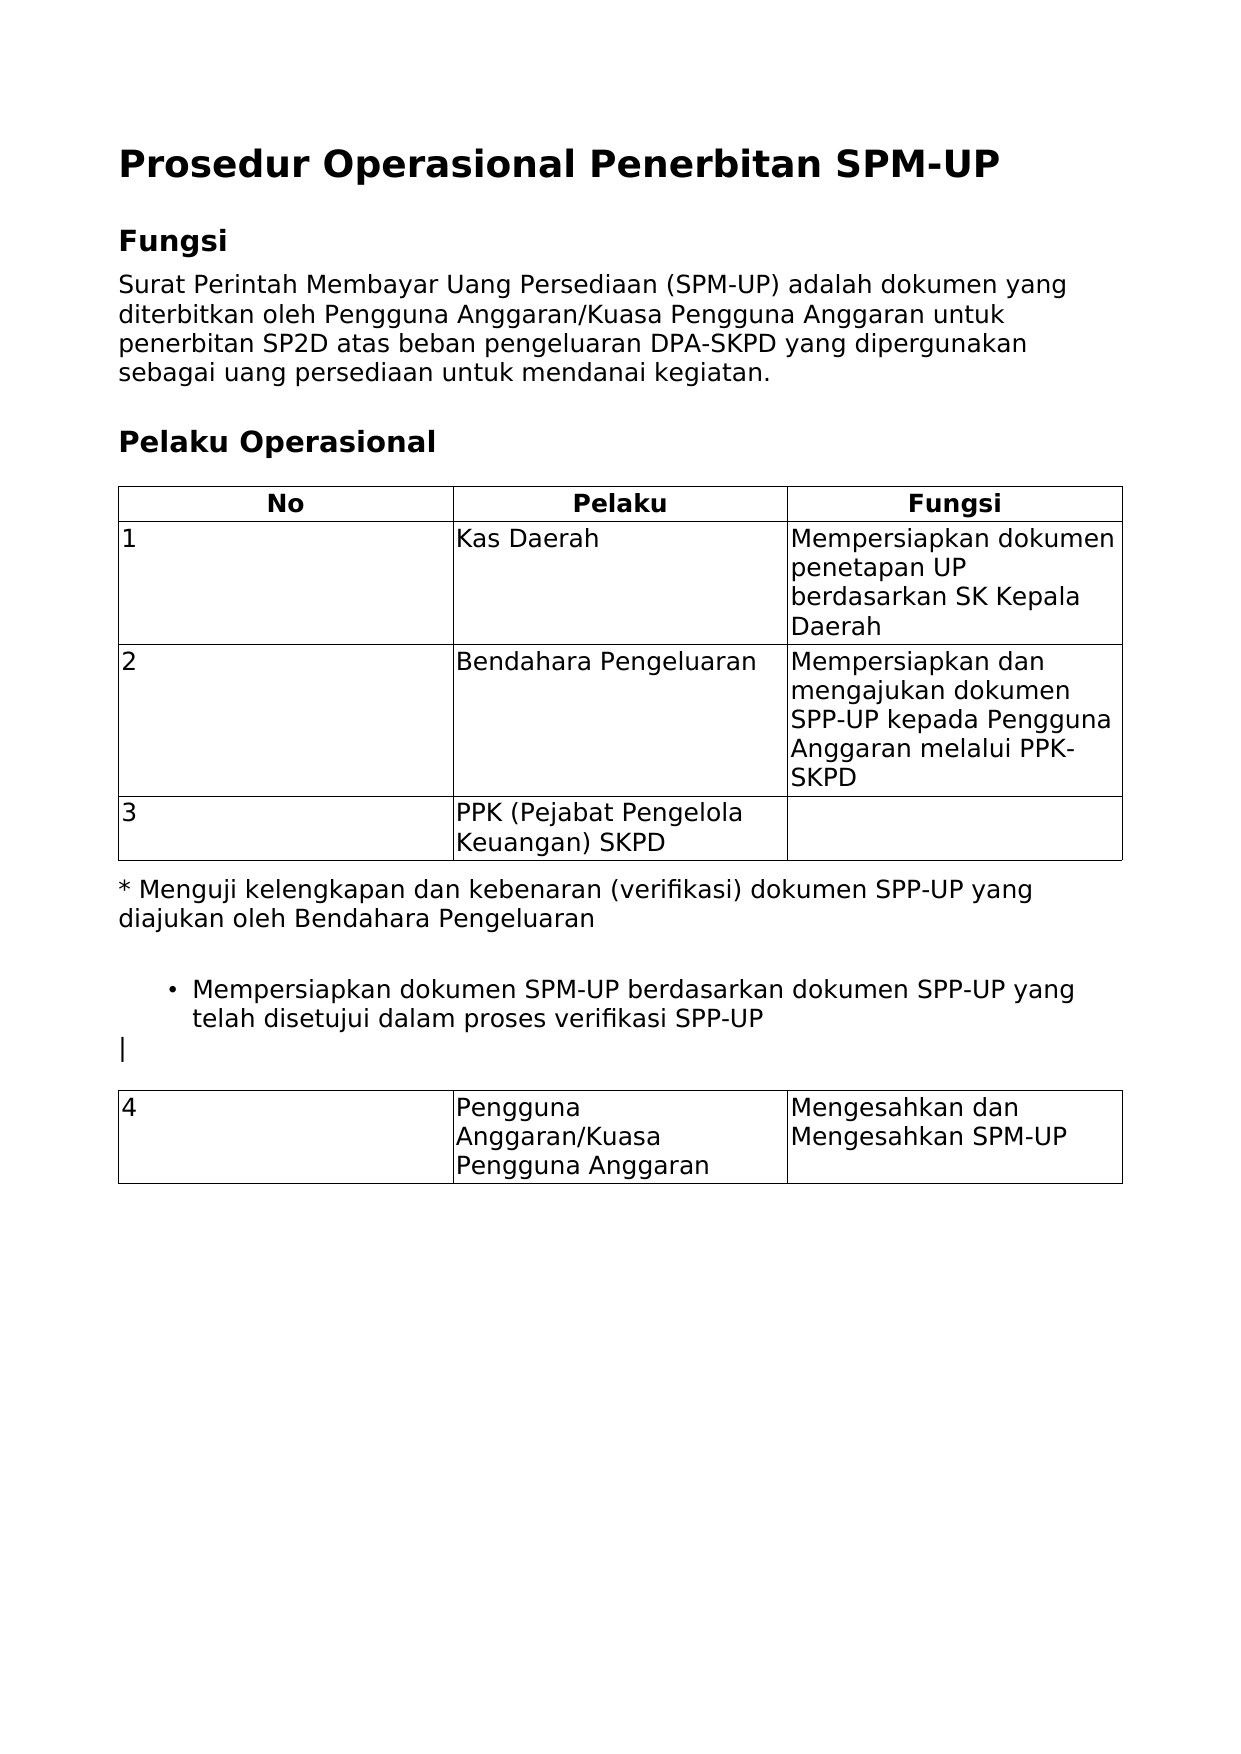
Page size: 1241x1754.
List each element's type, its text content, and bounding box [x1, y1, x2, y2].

table_cell Kas Daerah [454, 522, 787, 644]
subtitle Pelaku Operasional [118, 425, 1122, 459]
table_header Mengesahkan dan Mengesahkan SPM-UP [788, 1091, 1122, 1183]
table_cell 2 [119, 645, 453, 796]
table_cell PPK (Pejabat Pengelola Keuangan) SKPD [454, 797, 787, 860]
text * Menguji kelengkapan dan kebenaran (verifikasi) dokumen SPP-UP yang diajukan oleh Bendahara Pengeluaran [118, 875, 1122, 933]
table_header Pelaku [454, 487, 787, 521]
text | [118, 1033, 1122, 1063]
table_cell [788, 797, 1122, 860]
table_header Fungsi [788, 487, 1122, 521]
table_cell Mempersiapkan dan mengajukan dokumen SPP-UP kepada Pengguna Anggaran melalui PPK-SKPD [788, 645, 1122, 796]
table_cell Mempersiapkan dokumen penetapan UP berdasarkan SK Kepala Daerah [788, 522, 1122, 644]
table_cell 1 [119, 522, 453, 644]
table_header 4 [119, 1091, 453, 1183]
table_header Pengguna Anggaran/Kuasa Pengguna Anggaran [454, 1091, 787, 1183]
subtitle Prosedur Operasional Penerbitan SPM-UP [118, 143, 1122, 187]
table_cell Bendahara Pengeluaran [454, 645, 787, 796]
list Mempersiapkan dokumen SPM-UP berdasarkan dokumen SPP-UP yang telah disetujui dalam proses verifikasi SPP-UP [177, 975, 1122, 1033]
table_cell 3 [119, 797, 453, 860]
subtitle Fungsi [118, 224, 1122, 258]
text Surat Perintah Membayar Uang Persediaan (SPM-UP) adalah dokumen yang diterbitkan oleh Pengguna Anggaran/Kuasa Pengguna Anggaran untuk penerbitan SP2D atas beban pengeluaran DPA-SKPD yang dipergunakan sebagai uang persediaan untuk mendanai kegiatan. [118, 271, 1122, 387]
table_header No [119, 487, 453, 521]
